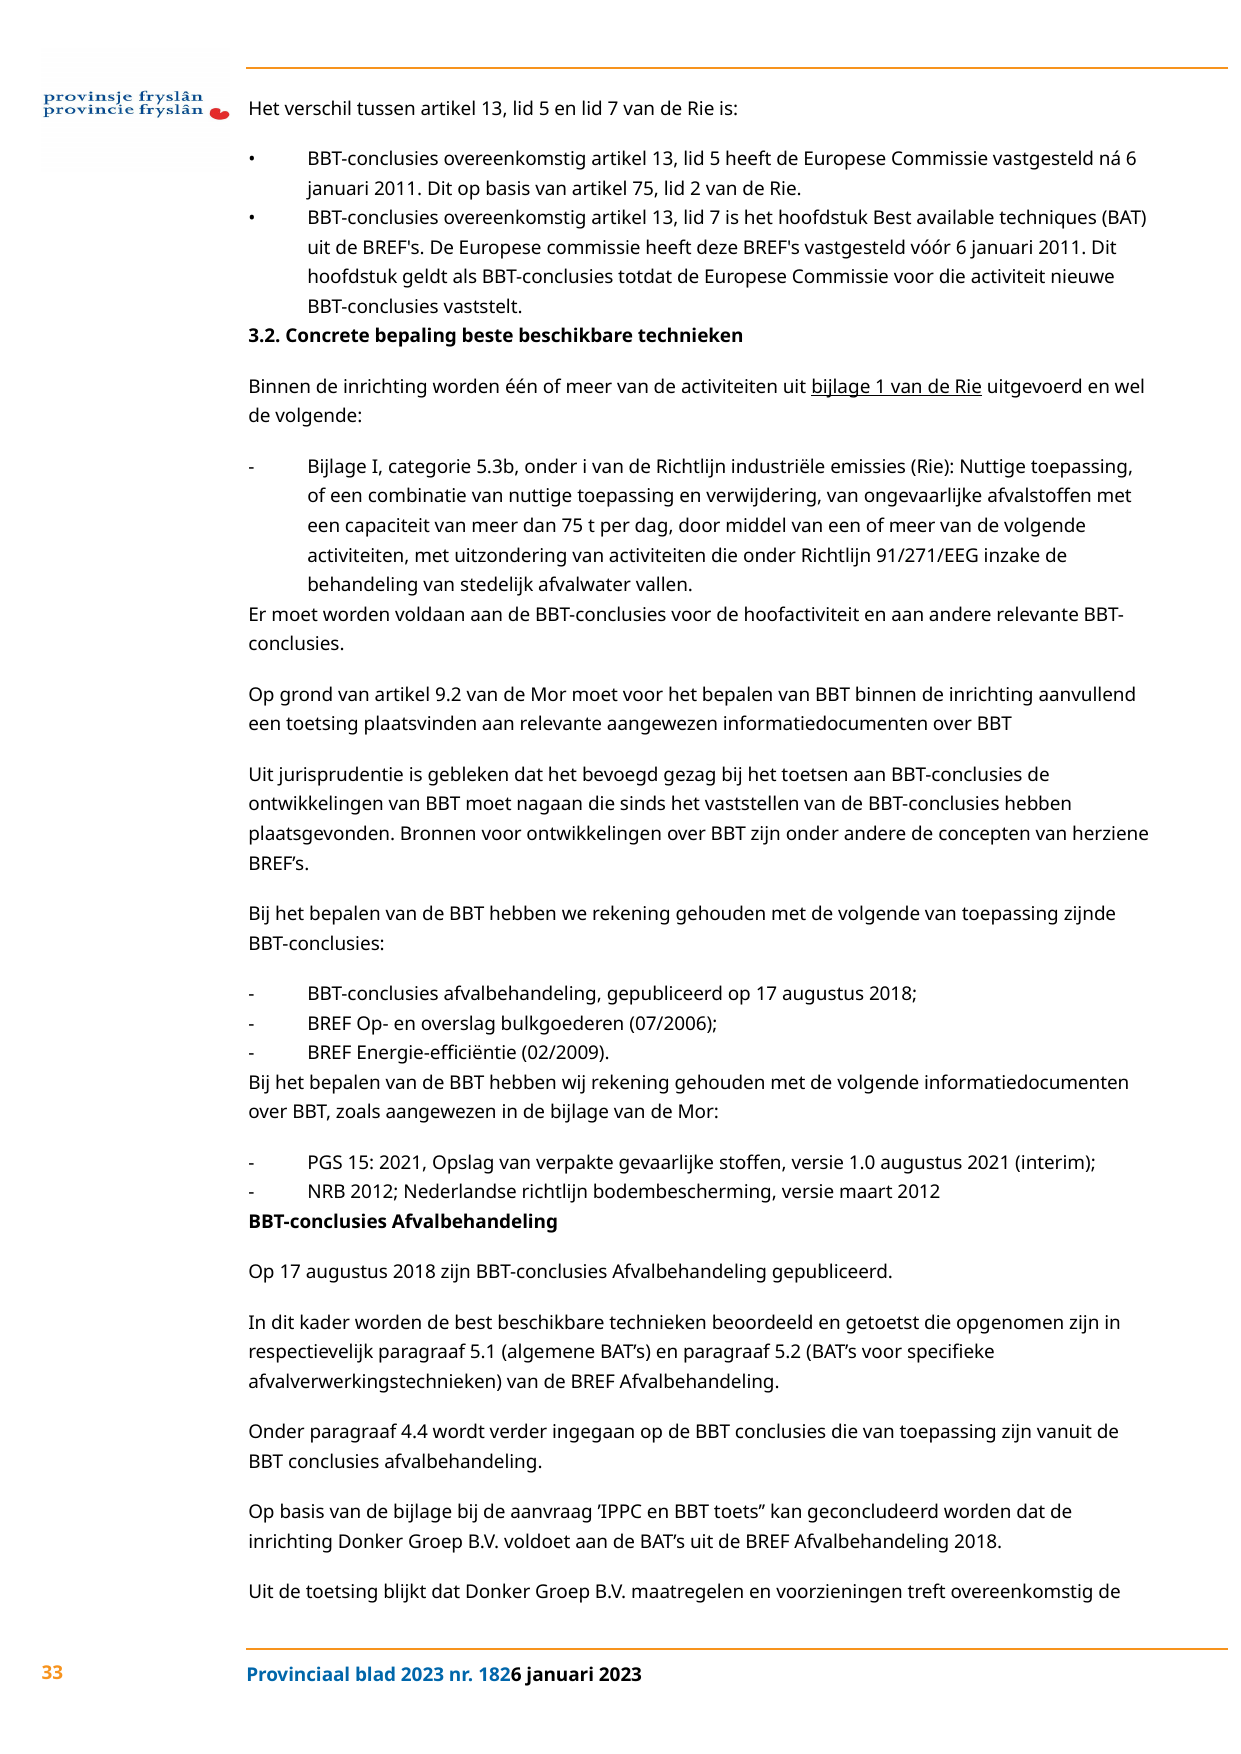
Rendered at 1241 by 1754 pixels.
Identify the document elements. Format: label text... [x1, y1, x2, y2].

text BBT-conclusies Afvalbehandeling [248, 1208, 1152, 1234]
text Er moet worden voldaan aan de BBT-conclusies voor de hoofactiviteit en aan andere relevante BBT-conclusies. [248, 601, 1152, 656]
text Binnen de inrichting worden één of meer van de activiteiten uit bijlage 1 van de Rie uitgevoerd en wel de volgende: [248, 373, 1152, 428]
list BREF Energie-efficiëntie (02/2009). [248, 1039, 1152, 1065]
text Bij het bepalen van de BBT hebben wij rekening gehouden met de volgende informatiedocumenten over BBT, zoals aangewezen in de bijlage van de Mor: [248, 1069, 1152, 1124]
text Op basis van de bijlage bij de aanvraag ’IPPC en BBT toets’’ kan geconcludeerd worden dat de inrichting Donker Groep B.V. voldoet aan de BAT’s uit de BREF Afvalbehandeling 2018. [248, 1498, 1152, 1554]
list BREF Op- en overslag bulkgoederen (07/2006); [248, 1010, 1152, 1036]
list PGS 15: 2021, Opslag van verpakte gevaarlijke stoffen, versie 1.0 augustus 2021 (interim); [248, 1149, 1152, 1175]
text Bij het bepalen van de BBT hebben we rekening gehouden met de volgende van toepassing zijnde BBT-conclusies: [248, 900, 1152, 956]
text In dit kader worden de best beschikbare technieken beoordeeld en getoetst die opgenomen zijn in respectievelijk paragraaf 5.1 (algemene BAT’s) en paragraaf 5.2 (BAT’s voor specifieke afvalverwerkingstechnieken) van de BREF Afvalbehandeling. [248, 1309, 1152, 1394]
list NRB 2012; Nederlandse richtlijn bodembescherming, versie maart 2012 [248, 1178, 1152, 1204]
text Uit jurisprudentie is gebleken dat het bevoegd gezag bij het toetsen aan BBT-conclusies de ontwikkelingen van BBT moet nagaan die sinds het vaststellen van de BBT-conclusies hebben plaatsgevonden. Bronnen voor ontwikkelingen over BBT zijn onder andere de concepten van herziene BREF’s. [248, 761, 1152, 876]
text Uit de toetsing blijkt dat Donker Groep B.V. maatregelen en voorzieningen treft overeenkomstig de [248, 1578, 1152, 1604]
list BBT-conclusies overeenkomstig artikel 13, lid 5 heeft de Europese Commissie vastgesteld ná 6 januari 2011. Dit op basis van artikel 75, lid 2 van de Rie. [248, 145, 1152, 201]
text Onder paragraaf 4.4 wordt verder ingegaan op de BBT conclusies die van toepassing zijn vanuit de BBT conclusies afvalbehandeling. [248, 1418, 1152, 1474]
text 3.2. Concrete bepaling beste beschikbare technieken [248, 323, 1152, 348]
text Het verschil tussen artikel 13, lid 5 en lid 7 van de Rie is: [248, 95, 1152, 121]
text Op 17 augustus 2018 zijn BBT-conclusies Afvalbehandeling gepubliceerd. [248, 1258, 1152, 1284]
text Op grond van artikel 9.2 van de Mor moet voor het bepalen van BBT binnen de inrichting aanvullend een toetsing plaatsvinden aan relevante aangewezen informatiedocumenten over BBT [248, 681, 1152, 736]
picture [41, 47, 231, 172]
list BBT-conclusies afvalbehandeling, gepubliceerd op 17 augustus 2018; [248, 980, 1152, 1006]
list BBT-conclusies overeenkomstig artikel 13, lid 7 is het hoofdstuk Best available techniques (BAT) uit de BREF's. De Europese commissie heeft deze BREF's vastgesteld vóór 6 januari 2011. Dit hoofdstuk geldt als BBT-conclusies totdat de Europese Commissie voor die activiteit nieuwe BBT-conclusies vaststelt. [248, 204, 1152, 319]
list Bijlage I, categorie 5.3b, onder i van de Richtlijn industriële emissies (Rie): Nuttige toepassing, of een combinatie van nuttige toepassing en verwijdering, van ongevaarlijke afvalstoffen met een capaciteit van meer dan 75 t per dag, door middel van een of meer van de volgende activiteiten, met uitzondering van activiteiten die onder Richtlijn 91/271/EEG inzake de behandeling van stedelijk afvalwater vallen. [248, 453, 1152, 597]
